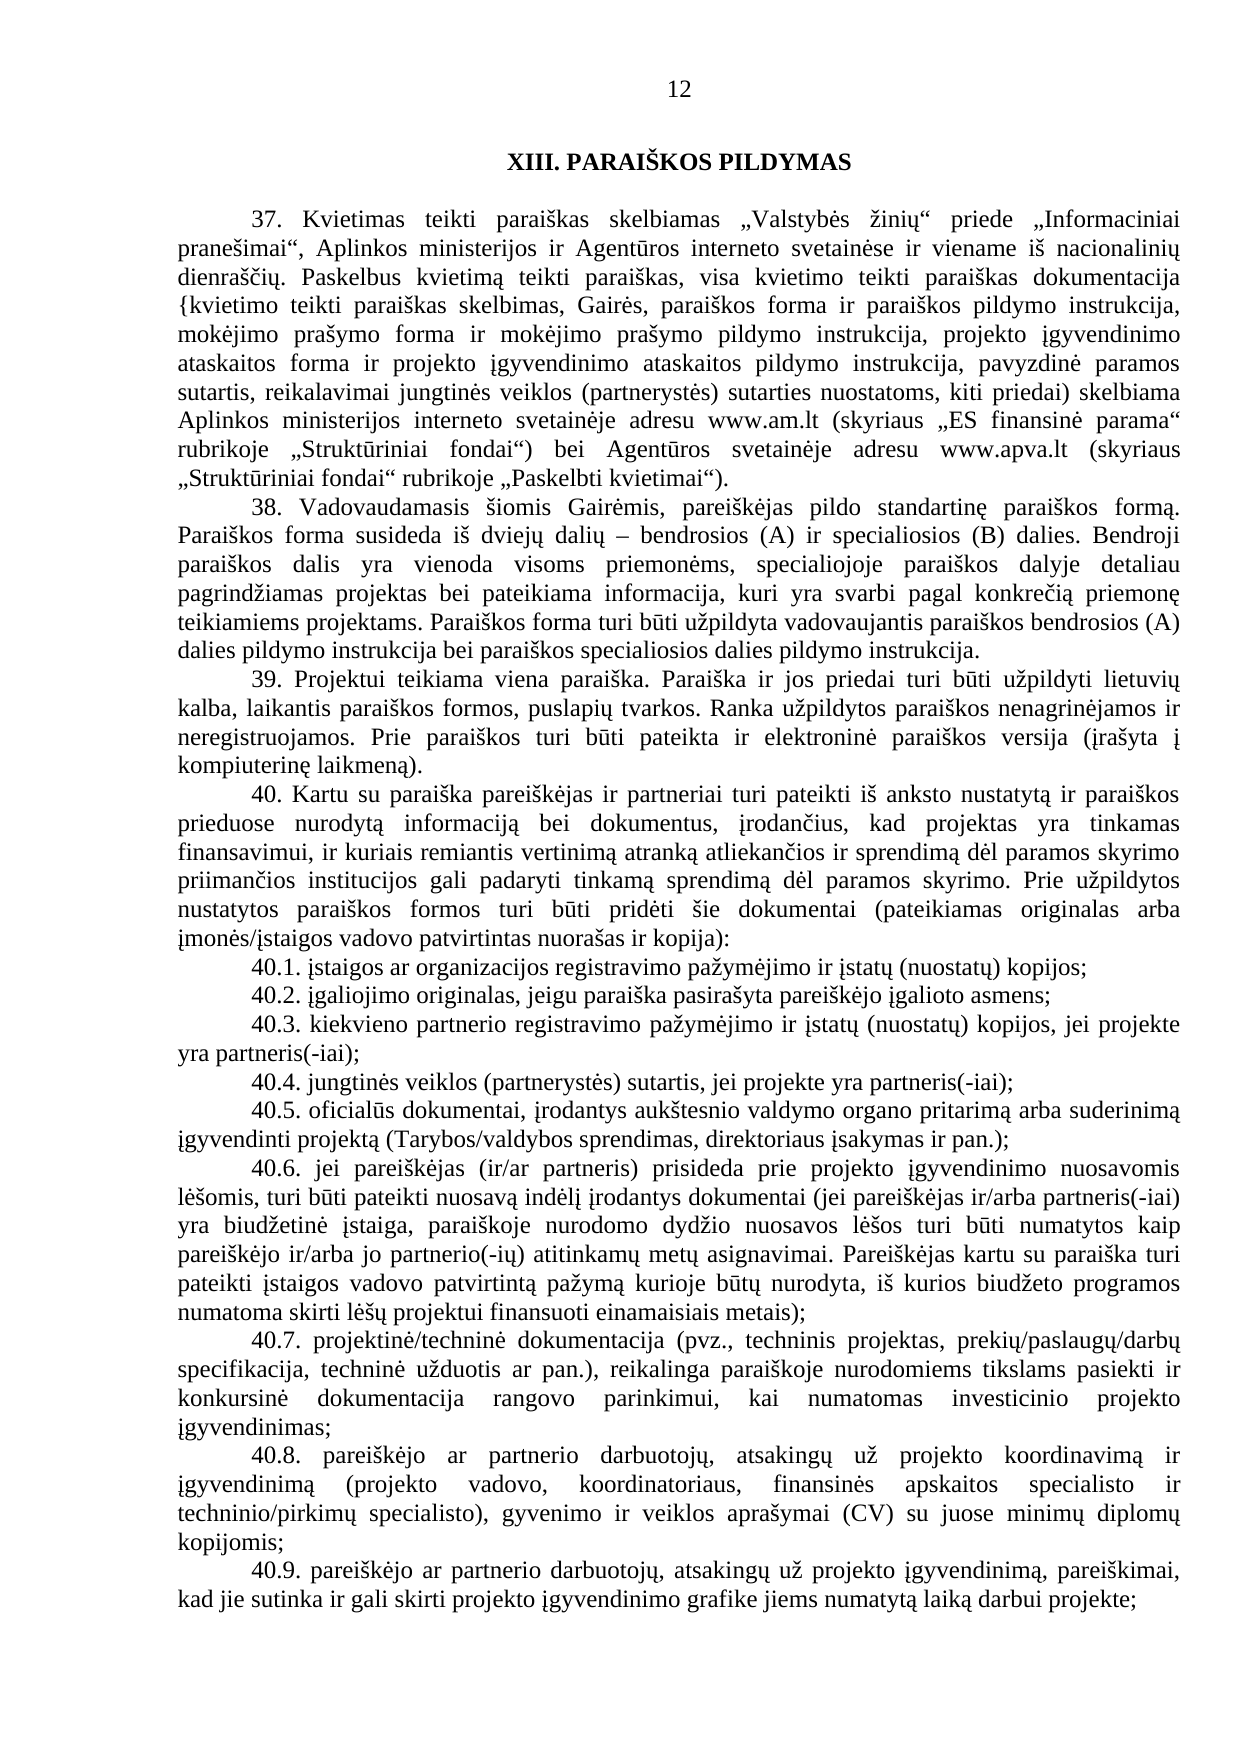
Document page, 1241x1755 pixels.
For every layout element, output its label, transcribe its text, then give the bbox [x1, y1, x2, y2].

text XIII. PARAIŠKOS PILDYMAS [177, 147, 1181, 176]
text 40.2. įgaliojimo originalas, jeigu paraiška pasirašyta pareiškėjo įgalioto asmens; [177, 981, 1181, 1009]
text 40.6. jei pareiškėjas (ir/ar partneris) prisideda prie projekto įgyvendinimo nuosavomis lėšomis, turi būti pateikti nuosavą indėlį įrodantys dokumentai (jei pareiškėjas ir/arba partneris(-iai) yra biudžetinė įstaiga, paraiškoje nurodomo dydžio nuosavos lėšos turi būti numatytos kaip pareiškėjo ir/arba jo partnerio(-ių) atitinkamų metų asignavimai. Pareiškėjas kartu su paraiška turi pateikti įstaigos vadovo patvirtintą pažymą kurioje būtų nurodyta, iš kurios biudžeto programos numatoma skirti lėšų projektui finansuoti einamaisiais metais); [177, 1153, 1181, 1326]
text 40.3. kiekvieno partnerio registravimo pažymėjimo ir įstatų (nuostatų) kopijos, jei projekte yra partneris(-iai); [177, 1009, 1181, 1067]
text 38. Vadovaudamasis šiomis Gairėmis, pareiškėjas pildo standartinę paraiškos formą. Paraiškos forma susideda iš dviejų dalių – bendrosios (A) ir specialiosios (B) dalies. Bendroji paraiškos dalis yra vienoda visoms priemonėms, specialiojoje paraiškos dalyje detaliau pagrindžiamas projektas bei pateikiama informacija, kuri yra svarbi pagal konkrečią priemonę teikiamiems projektams. Paraiškos forma turi būti užpildyta vadovaujantis paraiškos bendrosios (A) dalies pildymo instrukcija bei paraiškos specialiosios dalies pildymo instrukcija. [177, 492, 1181, 664]
text 40.1. įstaigos ar organizacijos registravimo pažymėjimo ir įstatų (nuostatų) kopijos; [177, 952, 1181, 981]
text 40.4. jungtinės veiklos (partnerystės) sutartis, jei projekte yra partneris(-iai); [177, 1067, 1181, 1096]
text 40. Kartu su paraiška pareiškėjas ir partneriai turi pateikti iš anksto nustatytą ir paraiškos prieduose nurodytą informaciją bei dokumentus, įrodančius, kad projektas yra tinkamas finansavimui, ir kuriais remiantis vertinimą atranką atliekančios ir sprendimą dėl paramos skyrimo priimančios institucijos gali padaryti tinkamą sprendimą dėl paramos skyrimo. Prie užpildytos nustatytos paraiškos formos turi būti pridėti šie dokumentai (pateikiamas originalas arba įmonės/įstaigos vadovo patvirtintas nuorašas ir kopija): [177, 779, 1181, 952]
text 40.9. pareiškėjo ar partnerio darbuotojų, atsakingų už projekto įgyvendinimą, pareiškimai, kad jie sutinka ir gali skirti projekto įgyvendinimo grafike jiems numatytą laiką darbui projekte; [177, 1556, 1181, 1613]
text 37. Kvietimas teikti paraiškas skelbiamas „Valstybės žinių“ priede „Informaciniai pranešimai“, Aplinkos ministerijos ir Agentūros interneto svetainėse ir viename iš nacionalinių dienraščių. Paskelbus kvietimą teikti paraiškas, visa kvietimo teikti paraiškas dokumentacija {kvietimo teikti paraiškas skelbimas, Gairės, paraiškos forma ir paraiškos pildymo instrukcija, mokėjimo prašymo forma ir mokėjimo prašymo pildymo instrukcija, projekto įgyvendinimo ataskaitos forma ir projekto įgyvendinimo ataskaitos pildymo instrukcija, pavyzdinė paramos sutartis, reikalavimai jungtinės veiklos (partnerystės) sutarties nuostatoms, kiti priedai) skelbiama Aplinkos ministerijos interneto svetainėje adresu www.am.lt (skyriaus „ES finansinė parama“ rubrikoje „Struktūriniai fondai“) bei Agentūros svetainėje adresu www.apva.lt (skyriaus „Struktūriniai fondai“ rubrikoje „Paskelbti kvietimai“). [177, 204, 1181, 492]
text 40.7. projektinė/techninė dokumentacija (pvz., techninis projektas, prekių/paslaugų/darbų specifikacija, techninė užduotis ar pan.), reikalinga paraiškoje nurodomiems tikslams pasiekti ir konkursinė dokumentacija rangovo parinkimui, kai numatomas investicinio projekto įgyvendinimas; [177, 1326, 1181, 1441]
text 39. Projektui teikiama viena paraiška. Paraiška ir jos priedai turi būti užpildyti lietuvių kalba, laikantis paraiškos formos, puslapių tvarkos. Ranka užpildytos paraiškos nenagrinėjamos ir neregistruojamos. Prie paraiškos turi būti pateikta ir elektroninė paraiškos versija (įrašyta į kompiuterinę laikmeną). [177, 664, 1181, 779]
text 40.8. pareiškėjo ar partnerio darbuotojų, atsakingų už projekto koordinavimą ir įgyvendinimą (projekto vadovo, koordinatoriaus, finansinės apskaitos specialisto ir techninio/pirkimų specialisto), gyvenimo ir veiklos aprašymai (CV) su juose minimų diplomų kopijomis; [177, 1441, 1181, 1556]
text 40.5. oficialūs dokumentai, įrodantys aukštesnio valdymo organo pritarimą arba suderinimą įgyvendinti projektą (Tarybos/valdybos sprendimas, direktoriaus įsakymas ir pan.); [177, 1096, 1181, 1153]
